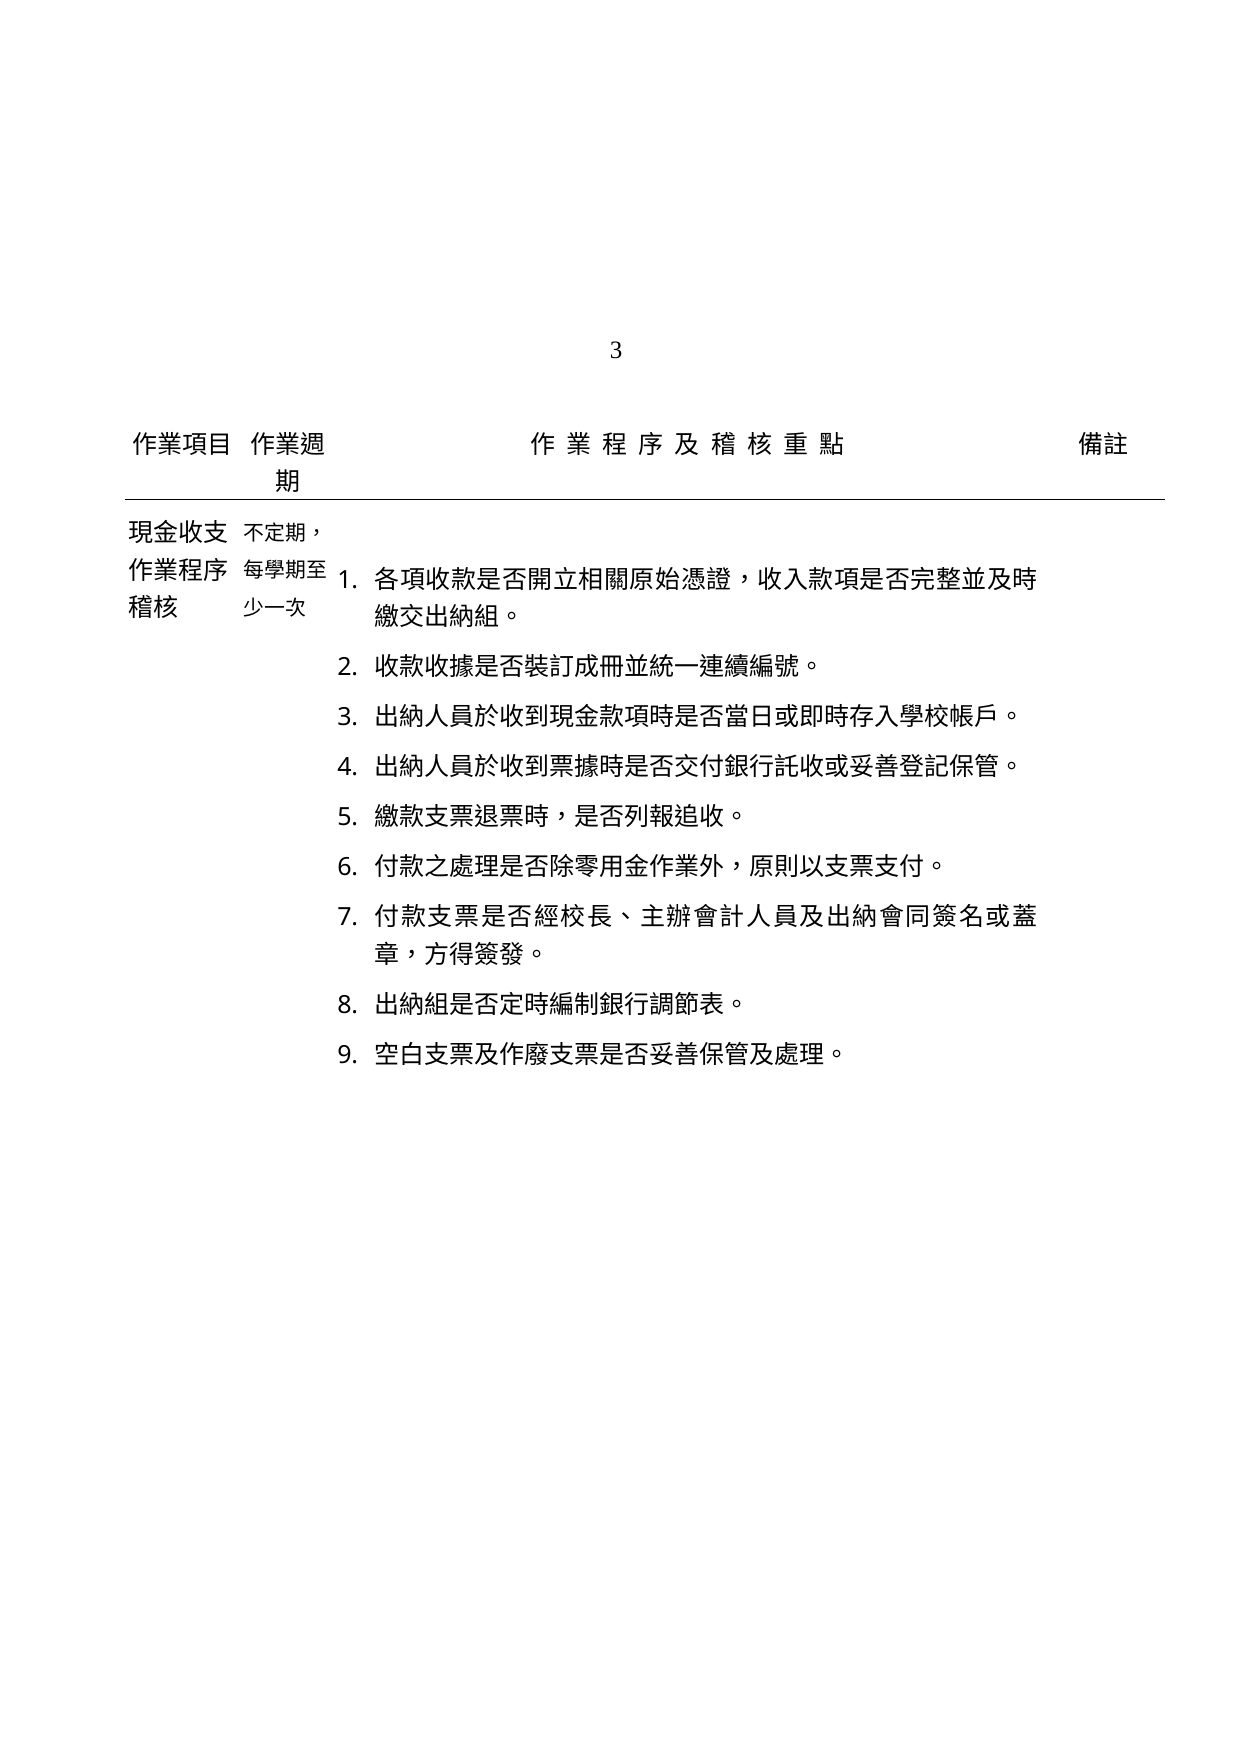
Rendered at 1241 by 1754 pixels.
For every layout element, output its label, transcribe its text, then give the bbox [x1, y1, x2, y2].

table_cell [1040, 546, 1165, 1121]
table_cell 不定期，每學期至少一次 [240, 500, 334, 1121]
table_cell 各項收款是否開立相關原始憑證，收入款項是否完整並及時繳交出納組。 收款收據是否裝訂成冊並統一連續編號。 出納人員於收到現金款項時是否當日或即時存入學校帳戶。 出納人員於收到票據時是否交付銀行託收或妥善登記保管。 繳款支票退票時，是否列報追收。 付款之處理是否除零用金作業外，原則以支票支付。 付款支票是否經校長、主辦會計人員及出納會同簽名或蓋章，方得簽發。 出納組是否定時編制銀行調節表。 空白支票及作廢支票是否妥善保管及處理。 [334, 546, 1040, 1121]
table_cell 現金收支作業程序稽核 [125, 500, 240, 1121]
table_cell [334, 500, 1040, 546]
table_header 作業項目 [125, 411, 240, 499]
text 3 [609, 336, 640, 364]
table_header 備註 [1040, 411, 1165, 499]
table_header 作 業 程 序 及 稽 核 重 點 [334, 411, 1040, 499]
table_cell [1040, 500, 1165, 546]
table_header 作業週期 [240, 411, 334, 499]
